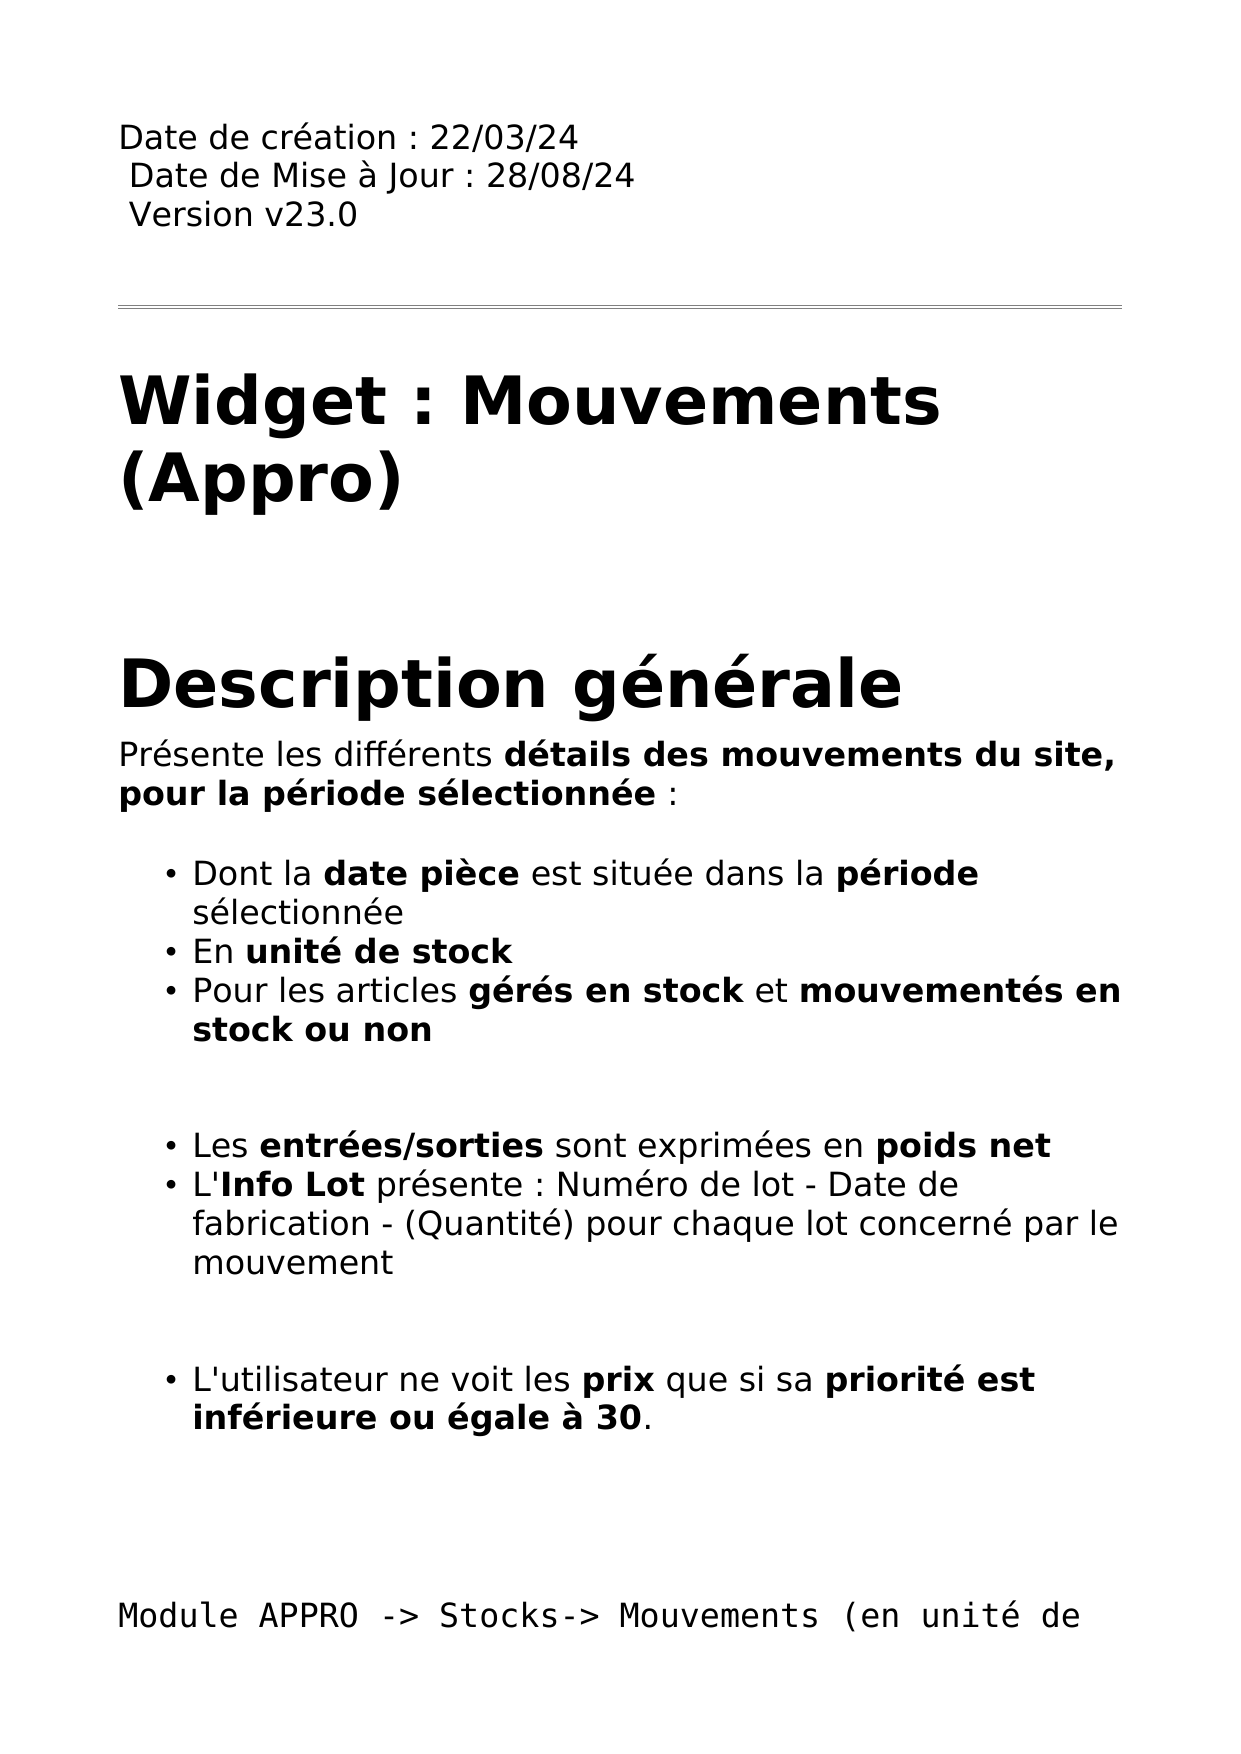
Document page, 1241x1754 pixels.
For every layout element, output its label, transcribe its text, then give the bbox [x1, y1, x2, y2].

list Dont la date pièce est située dans la période sélectionnée [177, 855, 1122, 933]
text Présente les différents détails des mouvements du site, pour la période sélectionnée : [118, 735, 1122, 813]
list Pour les articles gérés en stock et mouvementés en stock ou non [177, 971, 1122, 1127]
subtitle Description générale [118, 645, 1122, 723]
text Module APPRO -> Stocks-> Mouvements (en unité de [118, 1596, 1122, 1635]
text Date de création : 22/03/24 Date de Mise à Jour : 28/08/24 Version v23.0 [118, 118, 1122, 273]
list En unité de stock [177, 933, 1122, 971]
subtitle Widget : Mouvements (Appro) [118, 362, 1122, 517]
list L'utilisateur ne voit les prix que si sa priorité est inférieure ou égale à 30. [177, 1360, 1122, 1438]
list L'Info Lot présente : Numéro de lot - Date de fabrication - (Quantité) pour chaque lot concerné par le mouvement [177, 1166, 1122, 1360]
list Les entrées/sorties sont exprimées en poids net [177, 1127, 1122, 1166]
